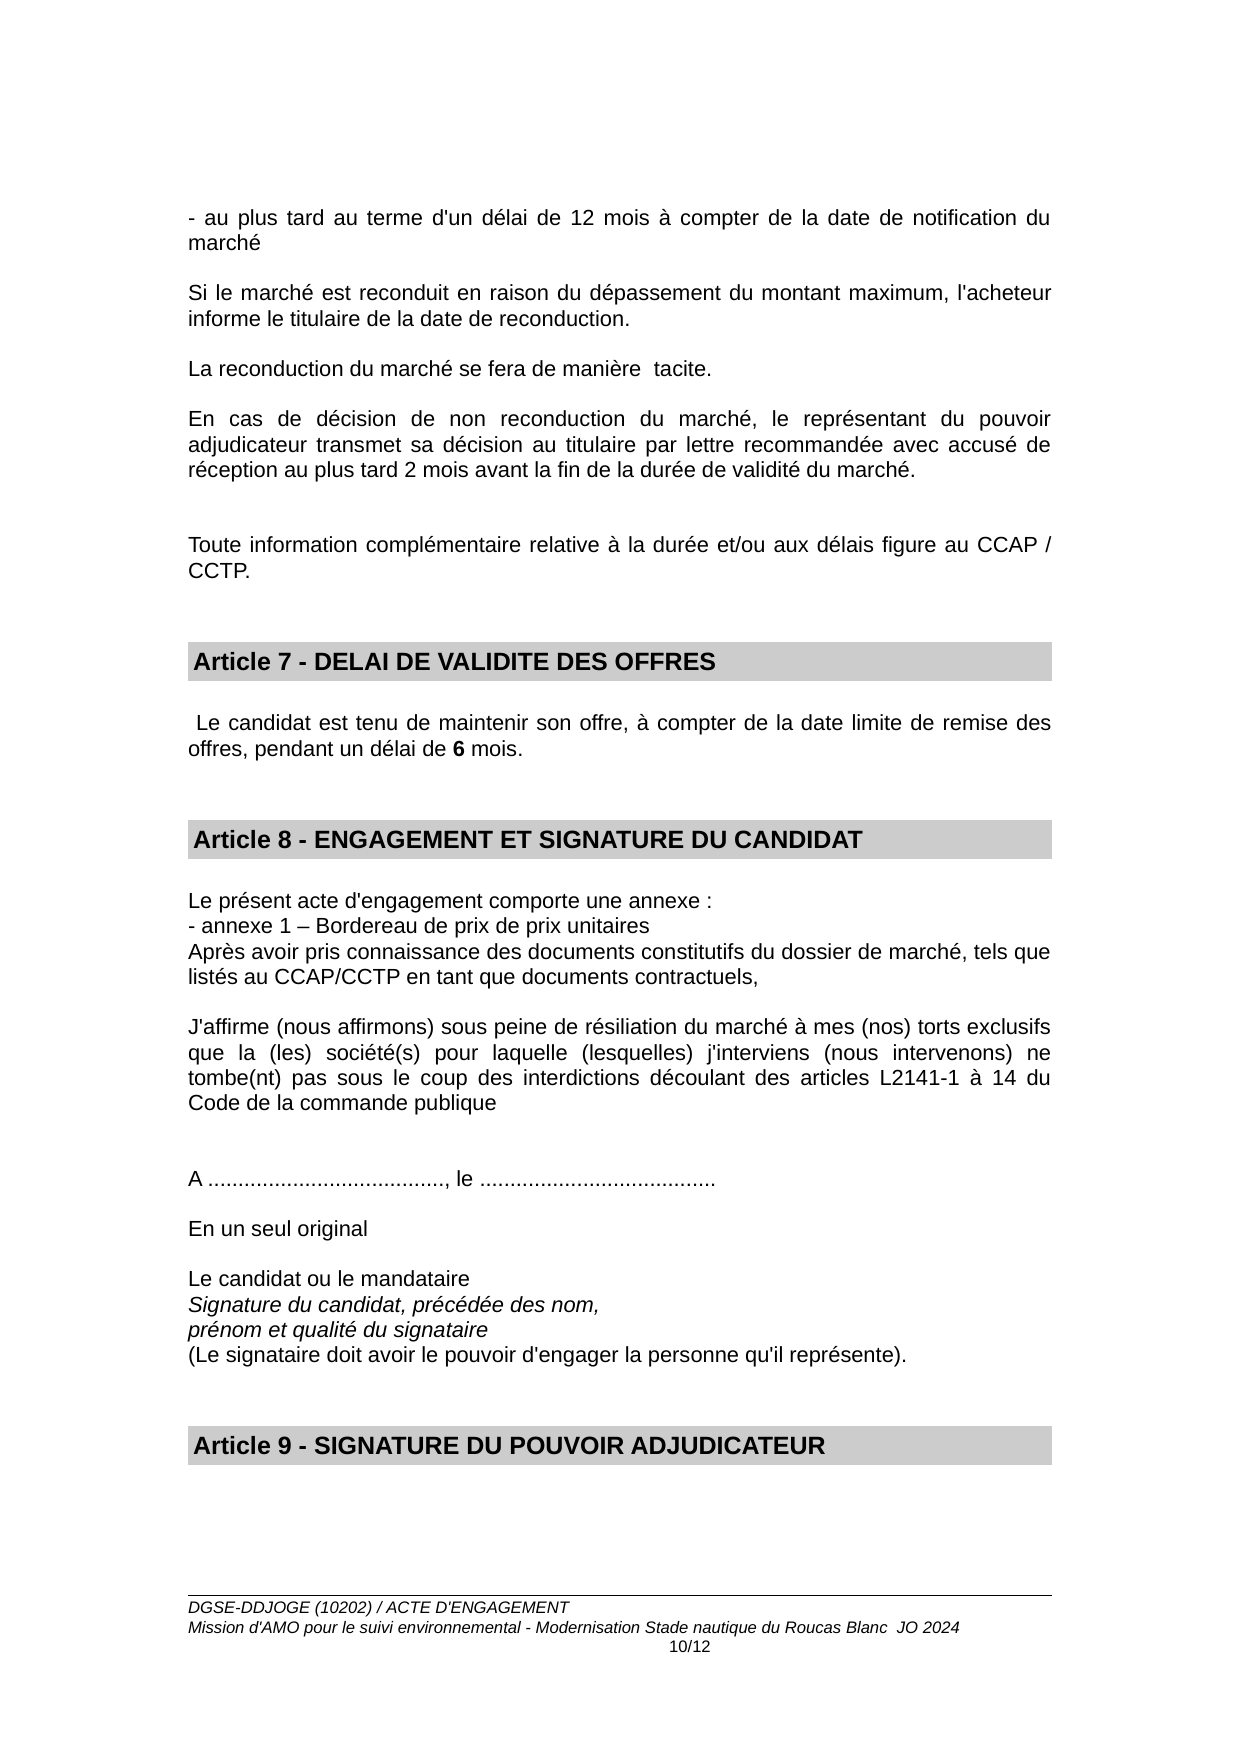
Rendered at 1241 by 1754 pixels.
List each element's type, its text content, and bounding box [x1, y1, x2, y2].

subtitle SIGNATURE DU POUVOIR ADJUDICATEUR [190, 1428, 1050, 1463]
text (Le signataire doit avoir le pouvoir d'engager la personne qu'il représente). [188, 1342, 1052, 1367]
text Le candidat ou le mandataire [188, 1266, 1052, 1291]
text En cas de décision de non reconduction du marché, le représentant du pouvoir adjudicateur transmet sa décision au titulaire par lettre recommandée avec accusé de réception au plus tard 2 mois avant la fin de la durée de validité du marché. [188, 406, 1052, 482]
text - annexe 1 – Bordereau de prix de prix unitaires [188, 913, 1052, 938]
text Le présent acte d'engagement comporte une annexe : [188, 888, 1052, 913]
text Le candidat est tenu de maintenir son offre, à compter de la date limite de remise des offres, pendant un délai de 6 mois. [188, 710, 1052, 761]
text - au plus tard au terme d'un délai de 12 mois à compter de la date de notification du marché [188, 204, 1052, 255]
text prénom et qualité du signataire [188, 1317, 1052, 1342]
text J'affirme (nous affirmons) sous peine de résiliation du marché à mes (nos) torts exclusifs que la (les) société(s) pour laquelle (lesquelles) j'interviens (nous intervenons) ne tombe(nt) pas sous le coup des interdictions découlant des articles L2141-1 à 14 du Code de la commande publique [188, 1014, 1052, 1115]
text Si le marché est reconduit en raison du dépassement du montant maximum, l'acheteur informe le titulaire de la date de reconduction. [188, 280, 1052, 331]
subtitle DELAI DE VALIDITE DES OFFRES [190, 644, 1050, 679]
subtitle ENGAGEMENT ET SIGNATURE DU CANDIDAT [190, 822, 1050, 857]
text Toute information complémentaire relative à la durée et/ou aux délais figure au CCAP / CCTP. [188, 532, 1052, 583]
text Signature du candidat, précédée des nom, [188, 1291, 1052, 1317]
text En un seul original [188, 1216, 1052, 1241]
text A ......................................., le ....................................... [188, 1165, 1052, 1191]
text La reconduction du marché se fera de manière tacite. [188, 356, 1052, 381]
text Après avoir pris connaissance des documents constitutifs du dossier de marché, tels que listés au CCAP/CCTP en tant que documents contractuels, [188, 938, 1052, 989]
